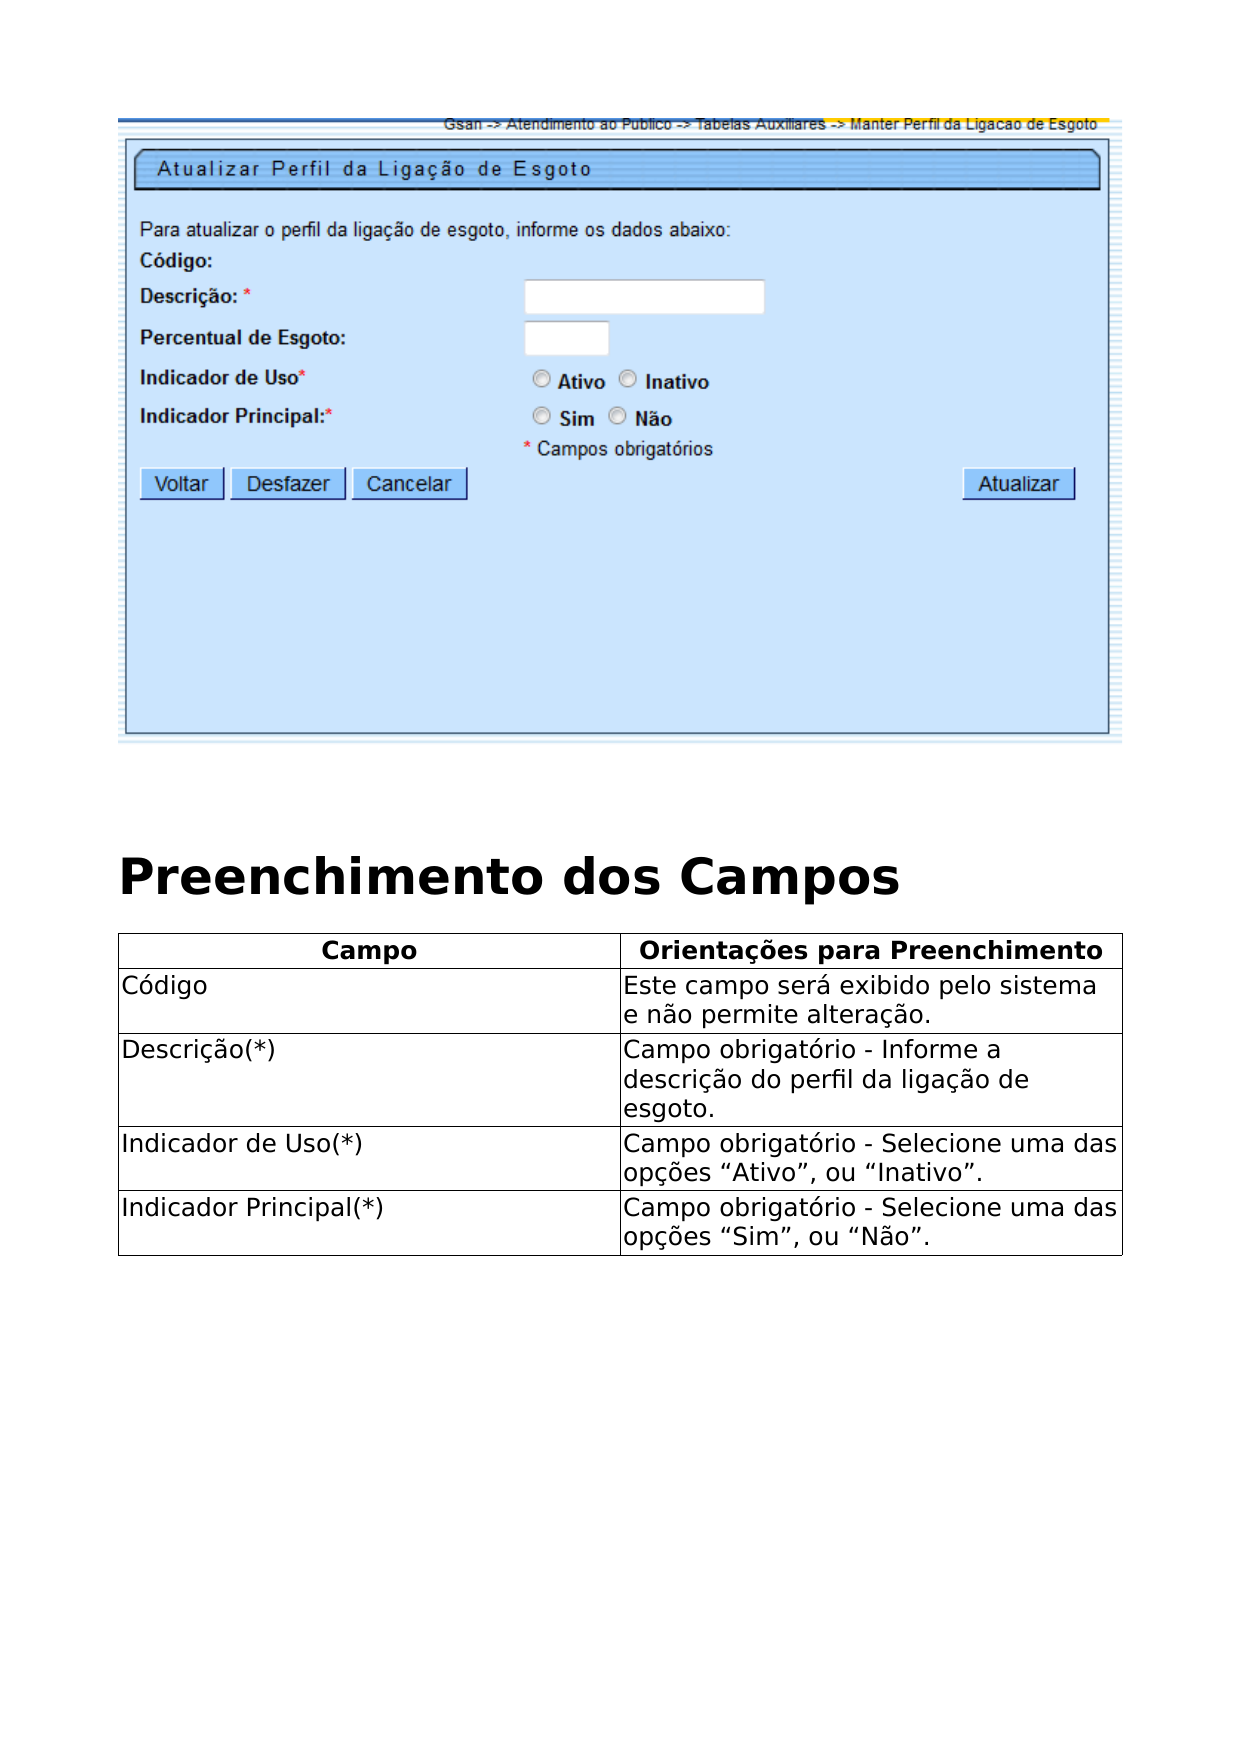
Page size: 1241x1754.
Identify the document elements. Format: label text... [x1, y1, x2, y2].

table_cell Descrição(*) [119, 1034, 620, 1126]
table_cell Indicador Principal(*) [119, 1191, 620, 1254]
table_cell Indicador de Uso(*) [119, 1127, 620, 1190]
table_cell Campo obrigatório - Informe a descrição do perfil da ligação de esgoto. [621, 1034, 1122, 1126]
table_cell Este campo será exibido pelo sistema e não permite alteração. [621, 969, 1122, 1033]
picture [118, 118, 1123, 746]
subtitle Preenchimento dos Campos [118, 848, 1122, 906]
table_header Orientações para Preenchimento [621, 934, 1122, 968]
table_header Campo [119, 934, 620, 968]
table_cell Campo obrigatório - Selecione uma das opções “Sim”, ou “Não”. [621, 1191, 1122, 1254]
table_cell Código [119, 969, 620, 1033]
table_cell Campo obrigatório - Selecione uma das opções “Ativo”, ou “Inativo”. [621, 1127, 1122, 1190]
